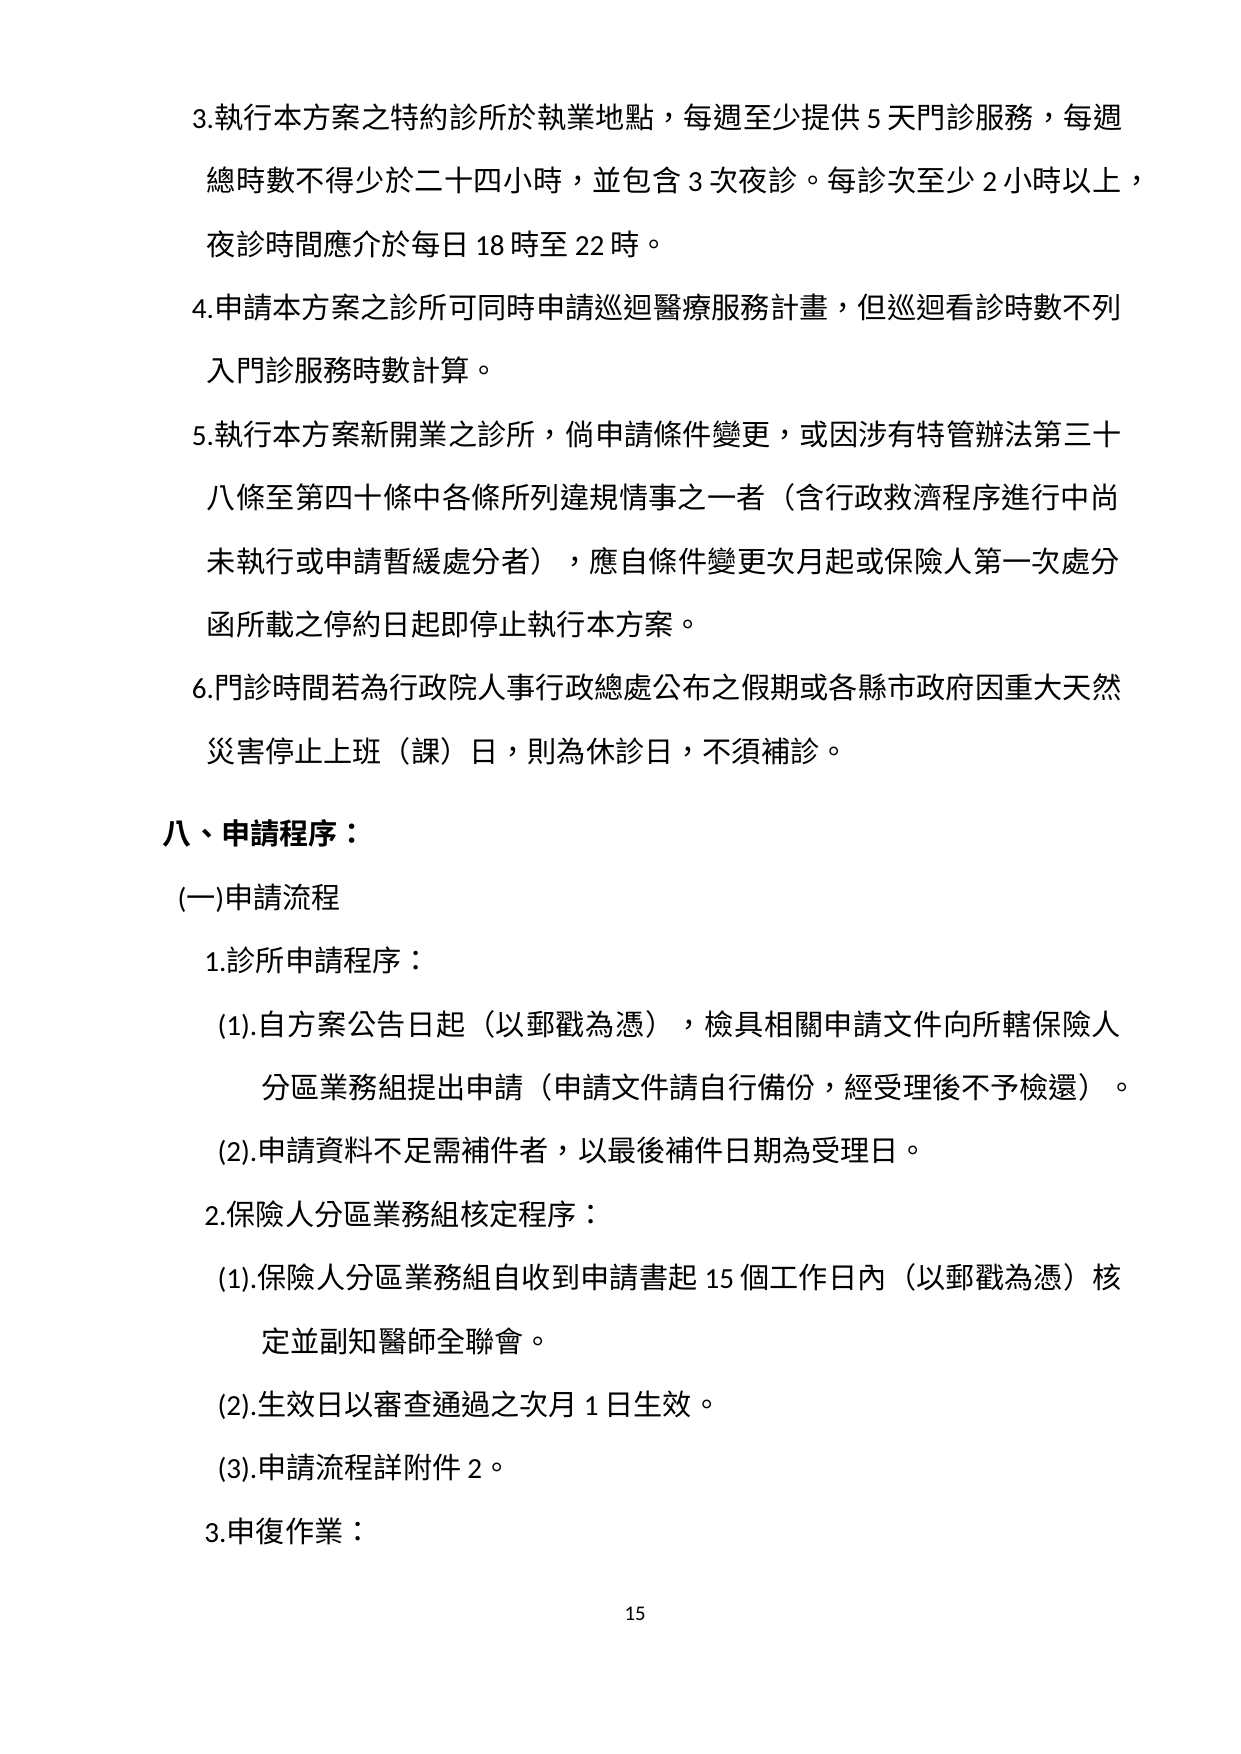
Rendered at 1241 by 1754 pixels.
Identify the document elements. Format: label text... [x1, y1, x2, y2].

text (一)申請流程 [177, 874, 1122, 916]
text (2).生效日以審查通過之次月1日生效。 [217, 1382, 1122, 1424]
text 4.申請本方案之診所可同時申請巡迴醫療服務計畫，但巡迴看診時數不列入門診服務時數計算。 [192, 284, 1122, 390]
text 3.執行本方案之特約診所於執業地點，每週至少提供5天門診服務，每週總時數不得少於二十四小時，並包含3次夜診。每診次至少2小時以上，夜診時間應介於每日18時至22時。 [192, 94, 1122, 263]
text (1).自方案公告日起（以郵戳為憑），檢具相關申請文件向所轄保險人分區業務組提出申請（申請文件請自行備份，經受理後不予檢還）。 [217, 1001, 1122, 1107]
text 6.門診時間若為行政院人事行政總處公布之假期或各縣市政府因重大天然災害停止上班（課）日，則為休診日，不須補診。 [192, 665, 1122, 771]
text 3.申復作業： [204, 1508, 1122, 1551]
text 5.執行本方案新開業之診所，倘申請條件變更，或因涉有特管辦法第三十八條至第四十條中各條所列違規情事之一者（含行政救濟程序進行中尚未執行或申請暫緩處分者），應自條件變更次月起或保險人第一次處分函所載之停約日起即停止執行本方案。 [192, 411, 1122, 644]
text 八、申請程序： [163, 811, 1122, 853]
text (3).申請流程詳附件2。 [217, 1445, 1122, 1487]
text (1).保險人分區業務組自收到申請書起15個工作日內（以郵戳為憑）核定並副知醫師全聯會。 [217, 1255, 1122, 1361]
text 1.診所申請程序： [204, 938, 1122, 980]
text 2.保險人分區業務組核定程序： [204, 1191, 1122, 1234]
text (2).申請資料不足需補件者，以最後補件日期為受理日。 [217, 1128, 1122, 1170]
